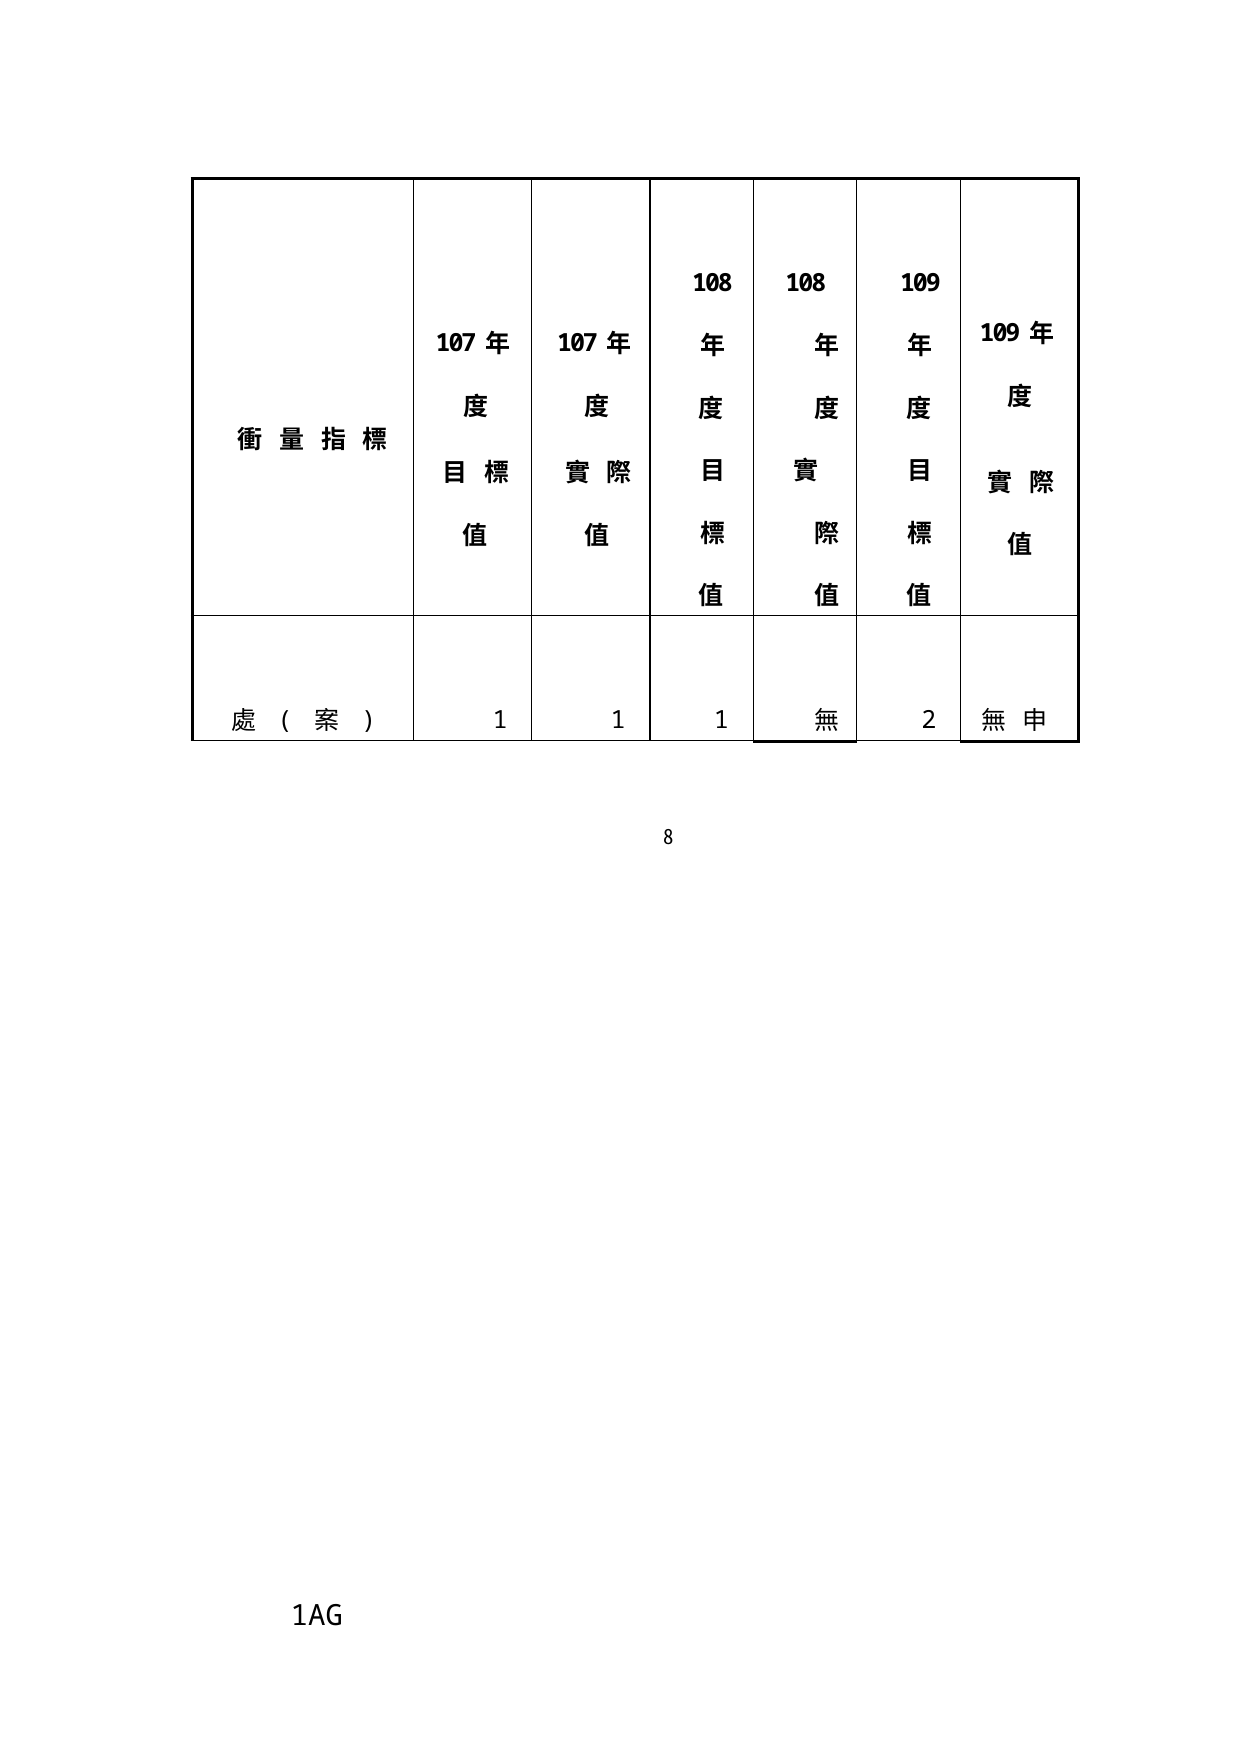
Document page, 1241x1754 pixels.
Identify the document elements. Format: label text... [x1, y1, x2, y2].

table_cell 無申 [961, 616, 1077, 740]
table_header 109年度 目標值 [857, 180, 960, 615]
table_cell 1 [651, 616, 753, 740]
table_cell 1 [414, 616, 531, 740]
table_header 109年度 實際值 [961, 180, 1077, 615]
table_cell 1 [532, 616, 649, 740]
table_cell 處(案) [194, 616, 413, 740]
table_header 107年度 目標值 [414, 180, 531, 615]
table_header 108年度 實際值 [754, 180, 856, 615]
table_cell 2 [857, 616, 960, 740]
table_header 衝量指標 [194, 180, 413, 615]
table_header 108年度 目標值 [651, 180, 753, 615]
table_cell 無 [754, 616, 856, 740]
table_header 107年度 實際值 [532, 180, 649, 615]
